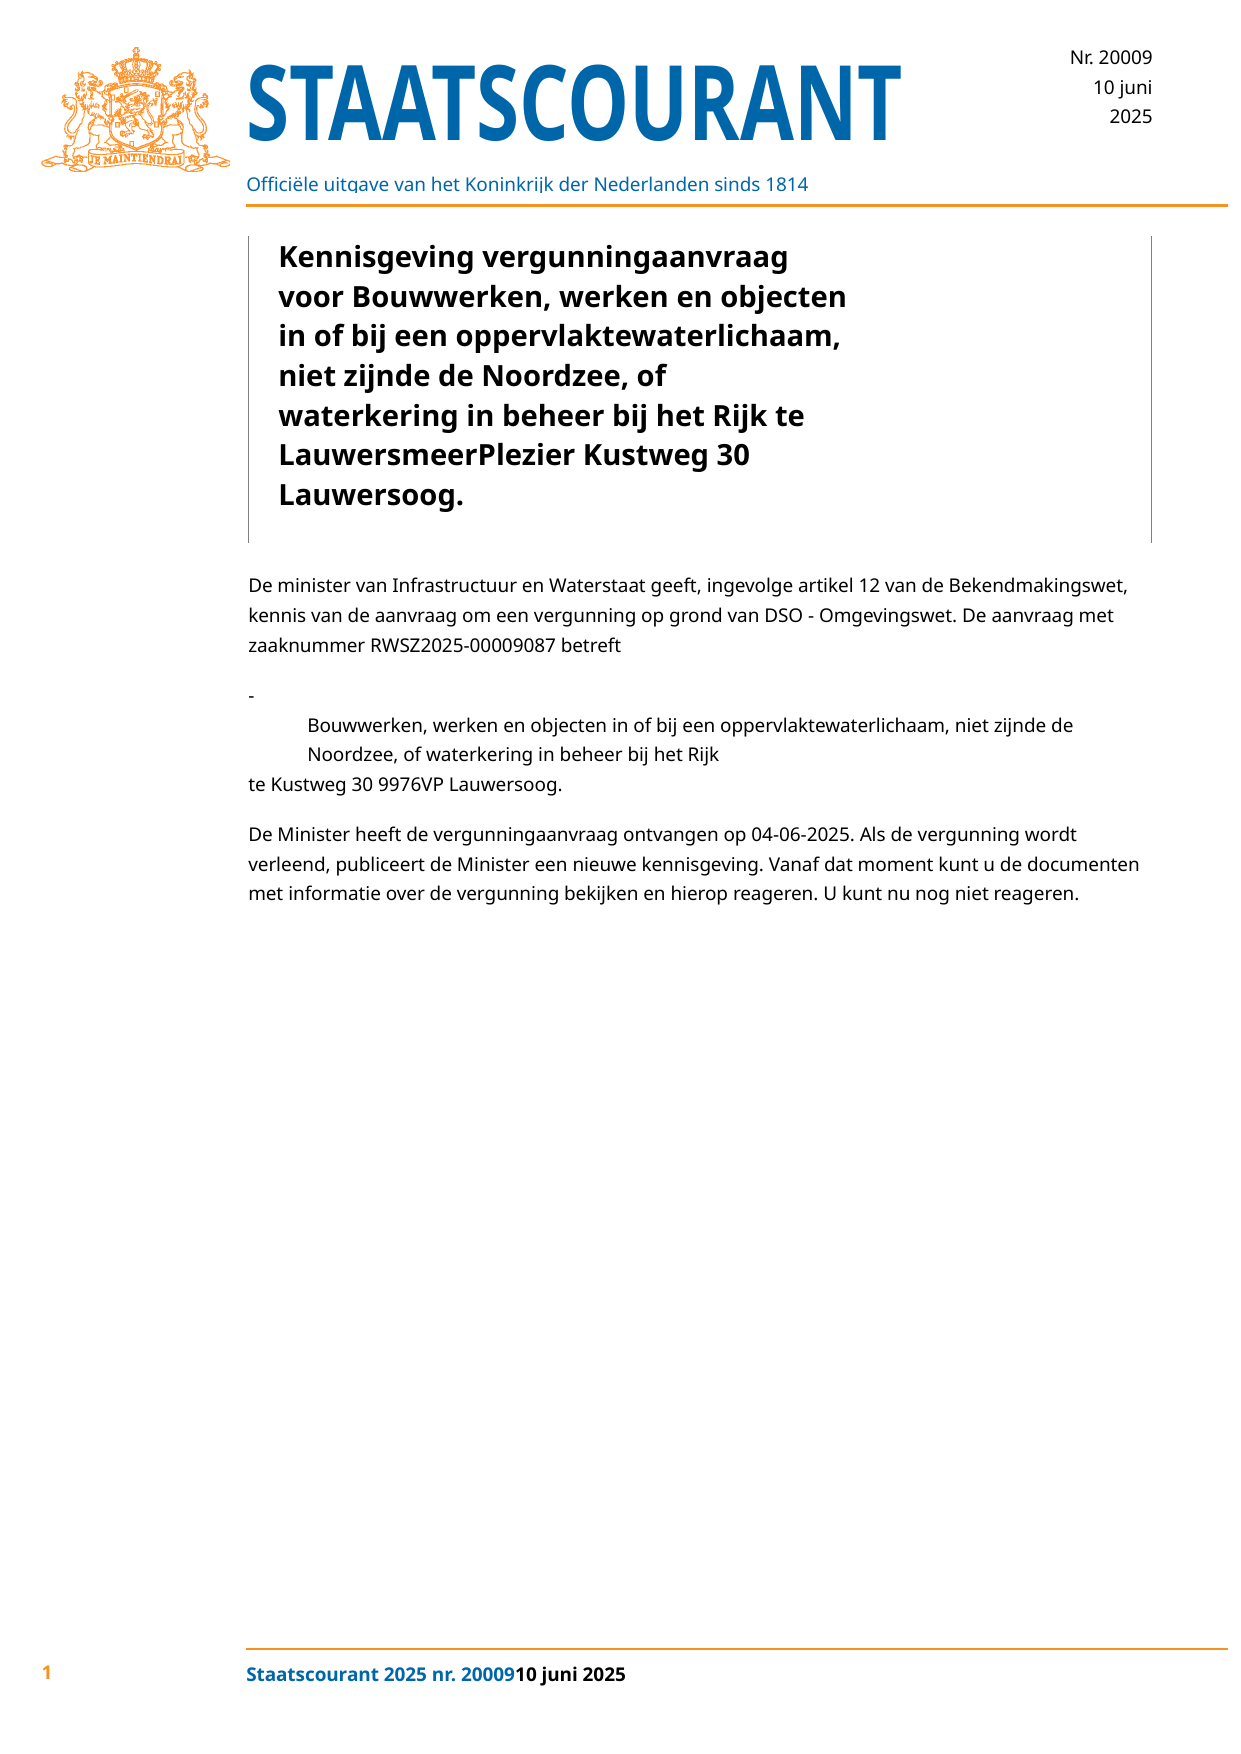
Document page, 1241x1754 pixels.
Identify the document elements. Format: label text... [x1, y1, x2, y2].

table_header [850, 414, 1151, 543]
table_header Kennisgeving vergunningaanvraag voor Bouwwerken, werken en objecten in of bij een oppervlaktewaterlichaam, niet zijnde de Noordzee, of waterkering in beheer bij het Rijk te LauwersmeerPlezier Kustweg 30 Lauwersoog. [249, 236, 850, 543]
text De minister van Infrastructuur en Waterstaat geeft, ingevolge artikel 12 van de Bekendmakingswet, kennis van de aanvraag om een vergunning op grond van DSO - Omgevingswet. De aanvraag met zaaknummer RWSZ2025-00009087 betreft [248, 573, 1152, 658]
list Bouwwerken, werken en objecten in of bij een oppervlaktewaterlichaam, niet zijnde de Noordzee, of waterkering in beheer bij het Rijk [248, 712, 1152, 767]
text De Minister heeft de vergunningaanvraag ontvangen op 04-06-2025. Als de vergunning wordt verleend, publiceert de Minister een nieuwe kennisgeving. Vanaf dat moment kunt u de documenten met informatie over de vergunning bekijken en hierop reageren. U kunt nu nog niet reageren. [248, 821, 1152, 906]
picture [41, 47, 231, 172]
text te Kustweg 30 9976VP Lauwersoog. [248, 771, 1152, 797]
picture [912, 236, 1090, 414]
table_header [850, 236, 912, 413]
table_header [1090, 236, 1151, 413]
